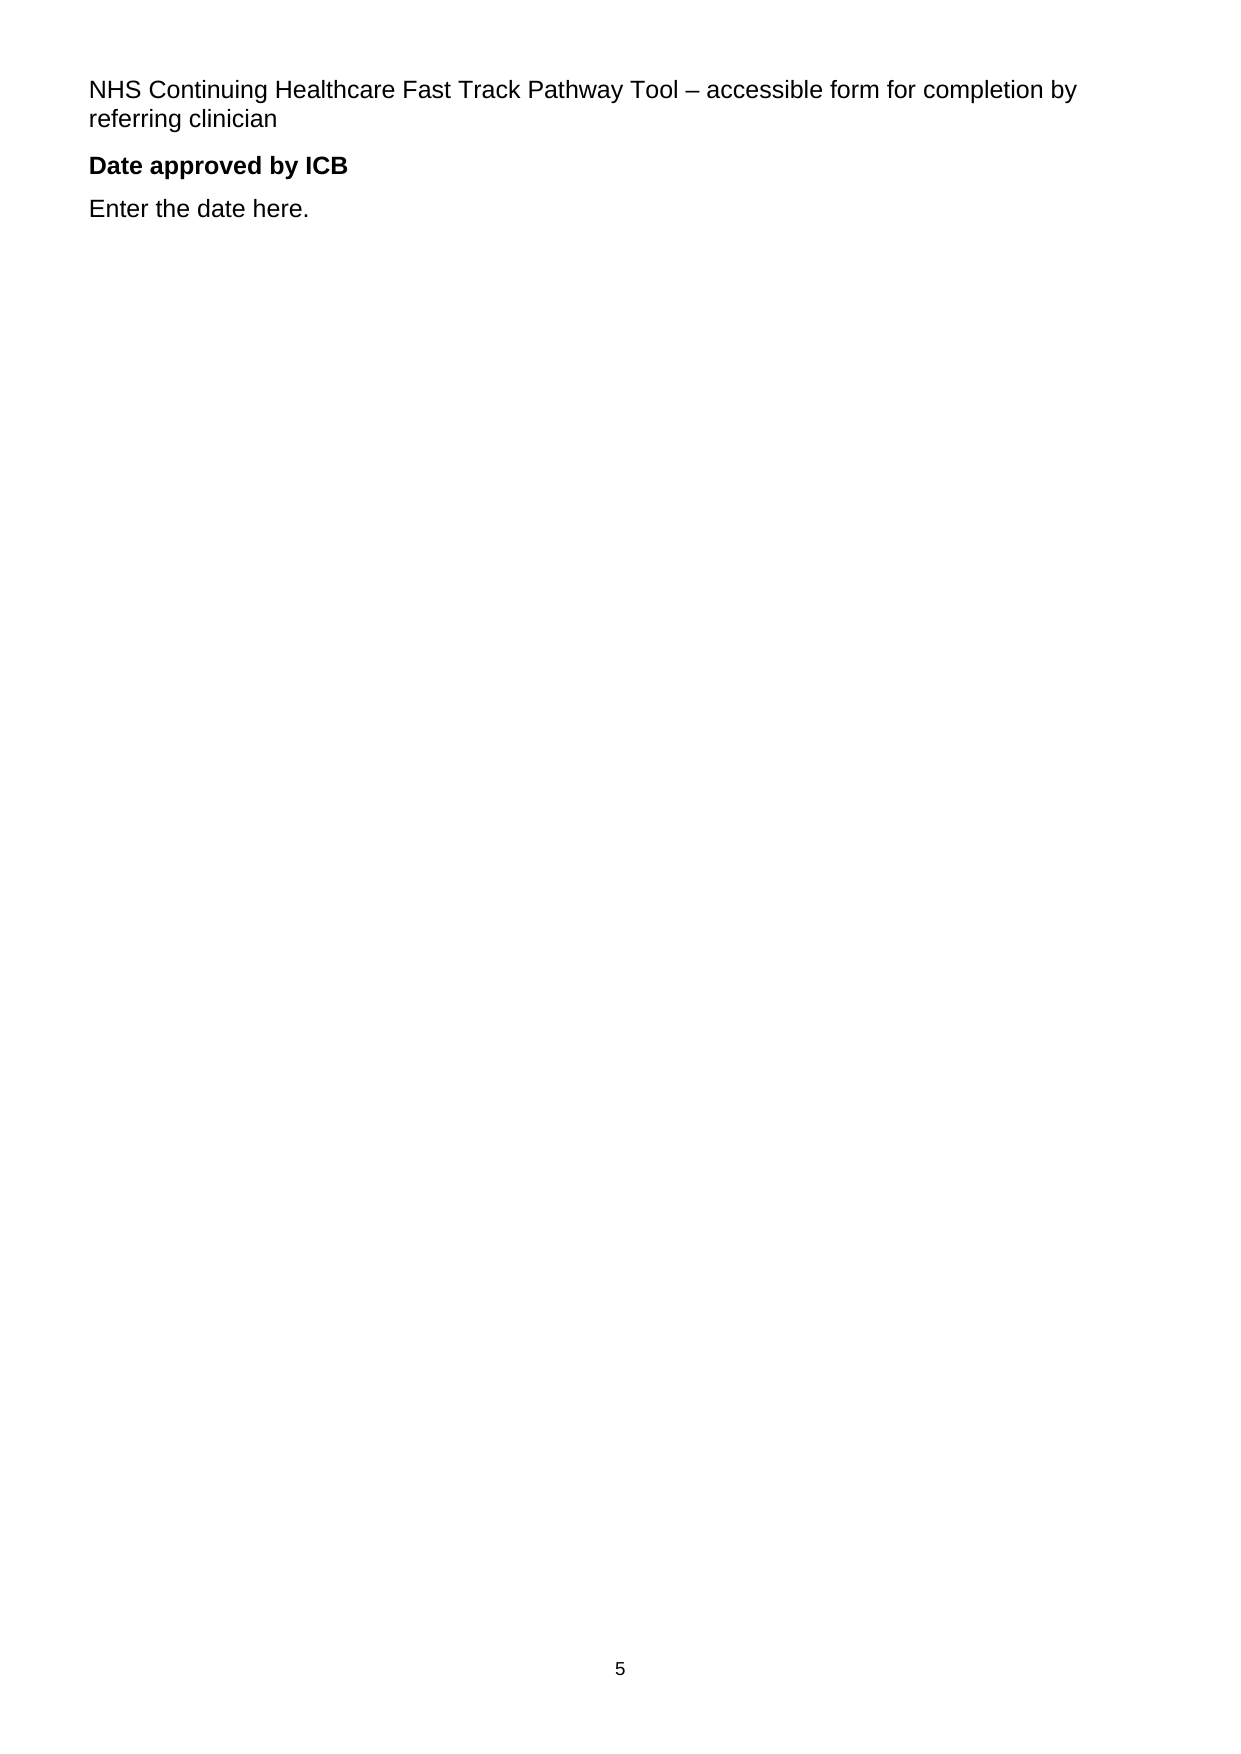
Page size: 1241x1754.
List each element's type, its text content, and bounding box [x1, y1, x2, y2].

text Date approved by ICB [89, 148, 1152, 181]
text Enter the date here. [89, 193, 1152, 222]
